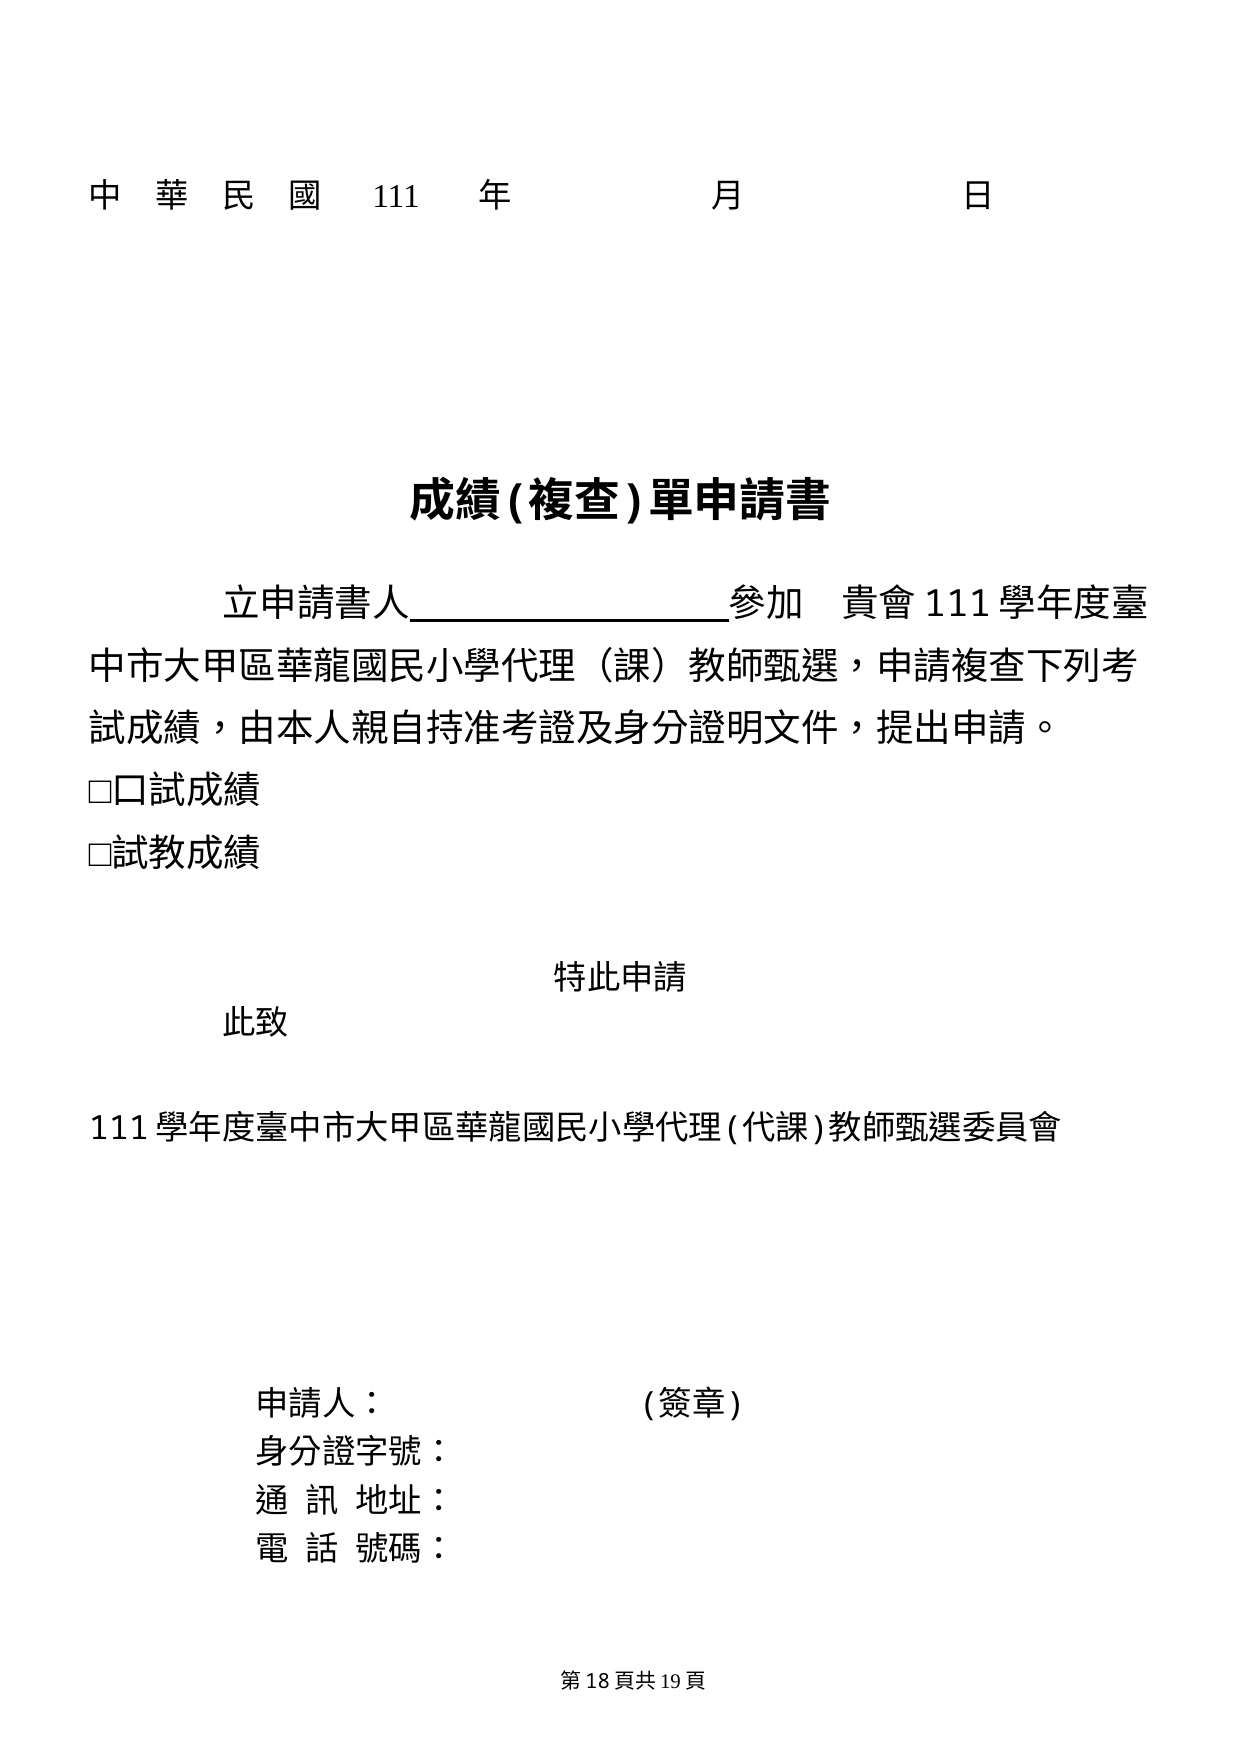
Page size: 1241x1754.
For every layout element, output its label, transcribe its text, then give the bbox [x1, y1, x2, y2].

text 立申請書人 參加 貴會111學年度臺中市大甲區華龍國民小學代理（課）教師甄選，申請複查下列考試成績，由本人親自持准考證及身分證明文件，提出申請。 [89, 558, 1152, 746]
text 中 華 民 國 111 年 月 日 [89, 151, 1152, 213]
text 成績(複查)單申請書 [364, 463, 1152, 530]
text 身分證字號： [89, 1425, 1152, 1473]
text 此致 [89, 996, 1152, 1044]
text 電 話 號碼： [89, 1522, 1152, 1570]
text □口試成績 [89, 746, 1152, 808]
text 111學年度臺中市大甲區華龍國民小學代理(代課)教師甄選委員會 [89, 1101, 1152, 1149]
text 通 訊 地址： [89, 1473, 1152, 1522]
text 申請人： (簽章) [89, 1377, 1152, 1425]
text □試教成績 [89, 808, 1152, 871]
text 特此申請 [89, 933, 1152, 996]
